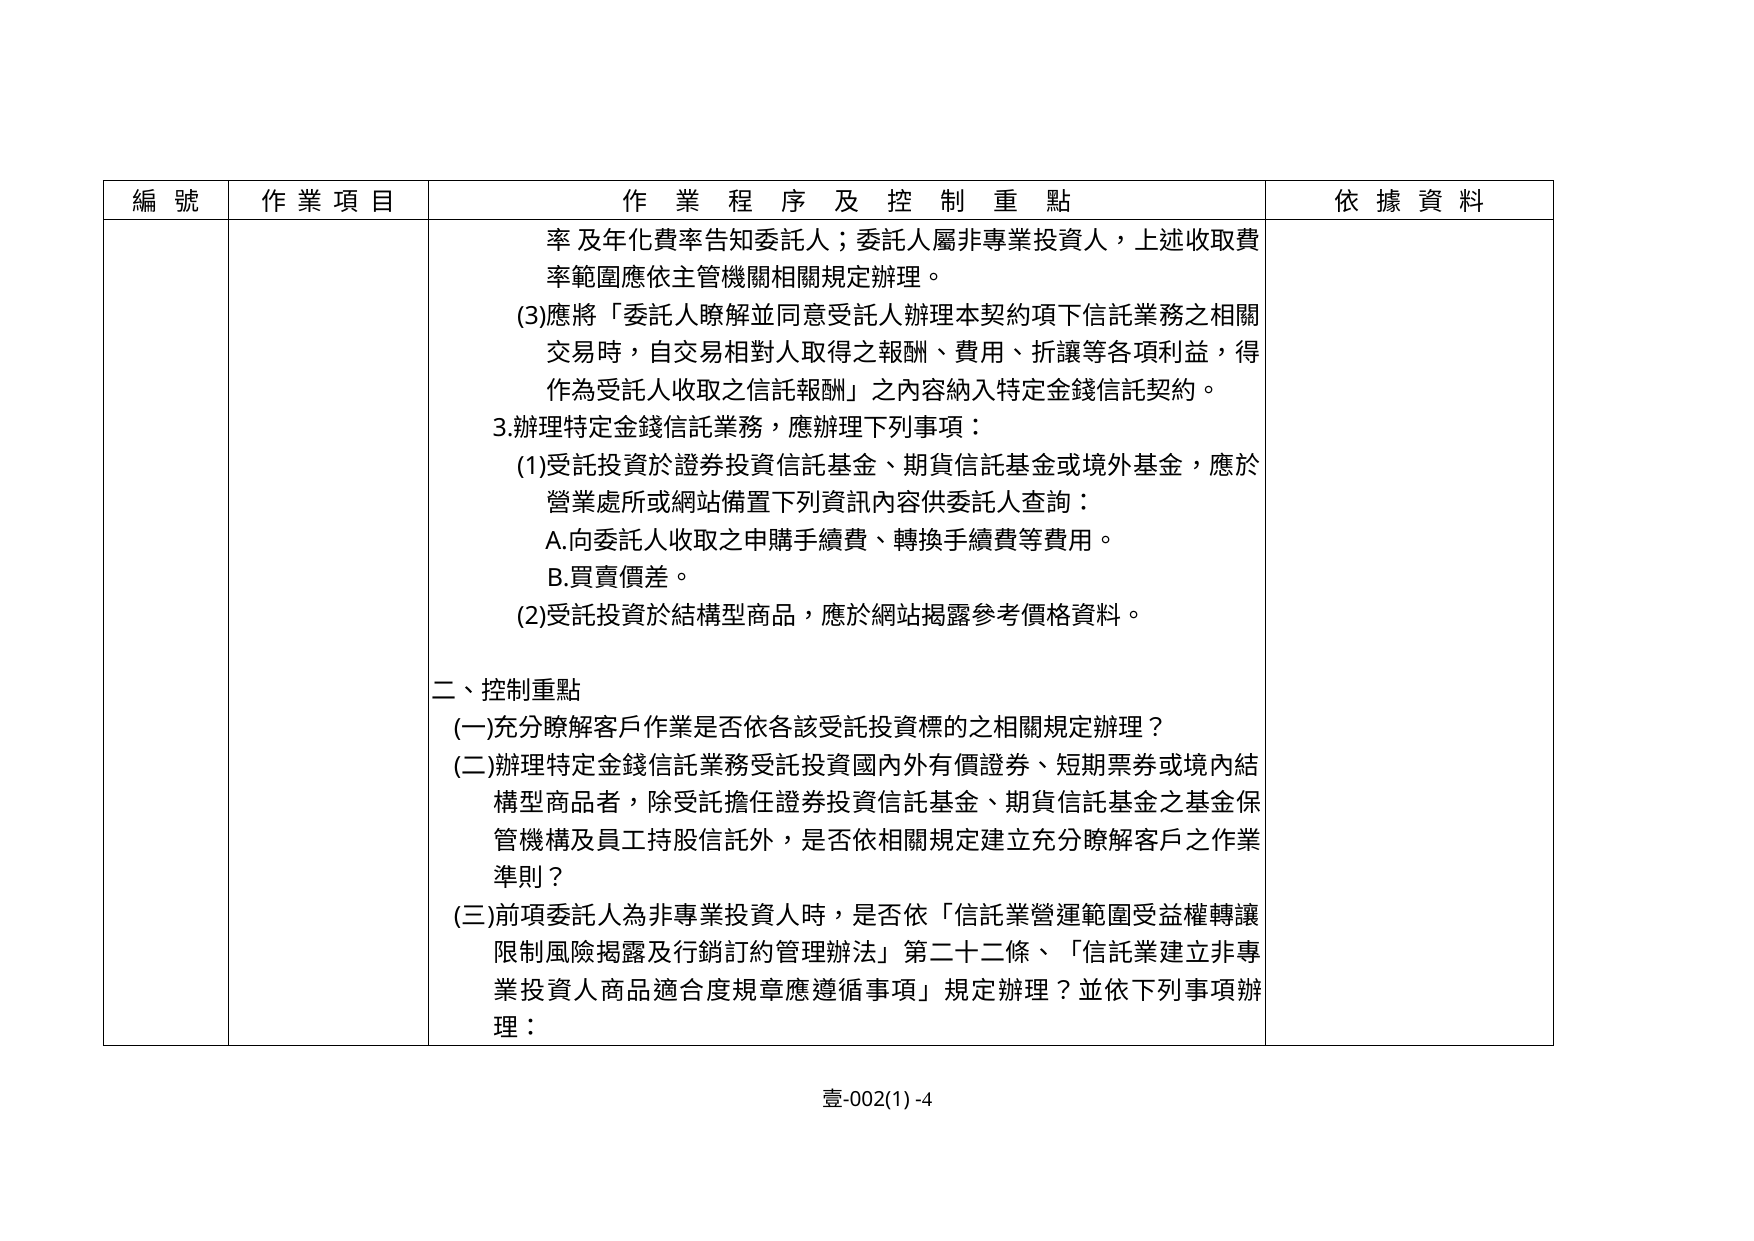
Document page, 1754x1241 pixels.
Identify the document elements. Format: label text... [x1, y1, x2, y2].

table_header 作 業 程 序 及 控 制 重 點 [429, 181, 1265, 219]
table_cell 率 及年化費率告知委託人；委託人屬非專業投資人，上述收取費率範圍應依主管機關相關規定辦理。 (3)應將「委託人瞭解並同意受託人辦理本契約項下信託業務之相關交易時，自交易相對人取得之報酬、費用、折讓等各項利益，得作為受託人收取之信託報酬」之內容納入特定金錢信託契約。 3.辦理特定金錢信託業務，應辦理下列事項： (1)受託投資於證券投資信託基金、期貨信託基金或境外基金，應於營業處所或網站備置下列資訊內容供委託人查詢： A.向委託人收取之申購手續費、轉換手續費等費用。 B.買賣價差。 (2)受託投資於結構型商品，應於網站揭露參考價格資料。 二、控制重點 (一)充分瞭解客戶作業是否依各該受託投資標的之相關規定辦理？ (二)辦理特定金錢信託業務受託投資國內外有價證券、短期票券或境內結構型商品者，除受託擔任證券投資信託基金、期貨信託基金之基金保管機構及員工持股信託外，是否依相關規定建立充分瞭解客戶之作業準則？ (三)前項委託人為非專業投資人時，是否依「信託業營運範圍受益權轉讓限制風險揭露及行銷訂約管理辦法」第二十二條、「信託業建立非專業投資人商品適合度規章應遵循事項」規定辦理？並依下列事項辦理： [429, 220, 1265, 1045]
table_cell [229, 220, 428, 1045]
table_cell [1266, 220, 1553, 1045]
table_header 作 業 項 目 [229, 181, 428, 219]
table_header 依 據 資 料 [1266, 181, 1553, 219]
table_cell [104, 220, 228, 1045]
table_header 編 號 [104, 181, 228, 219]
